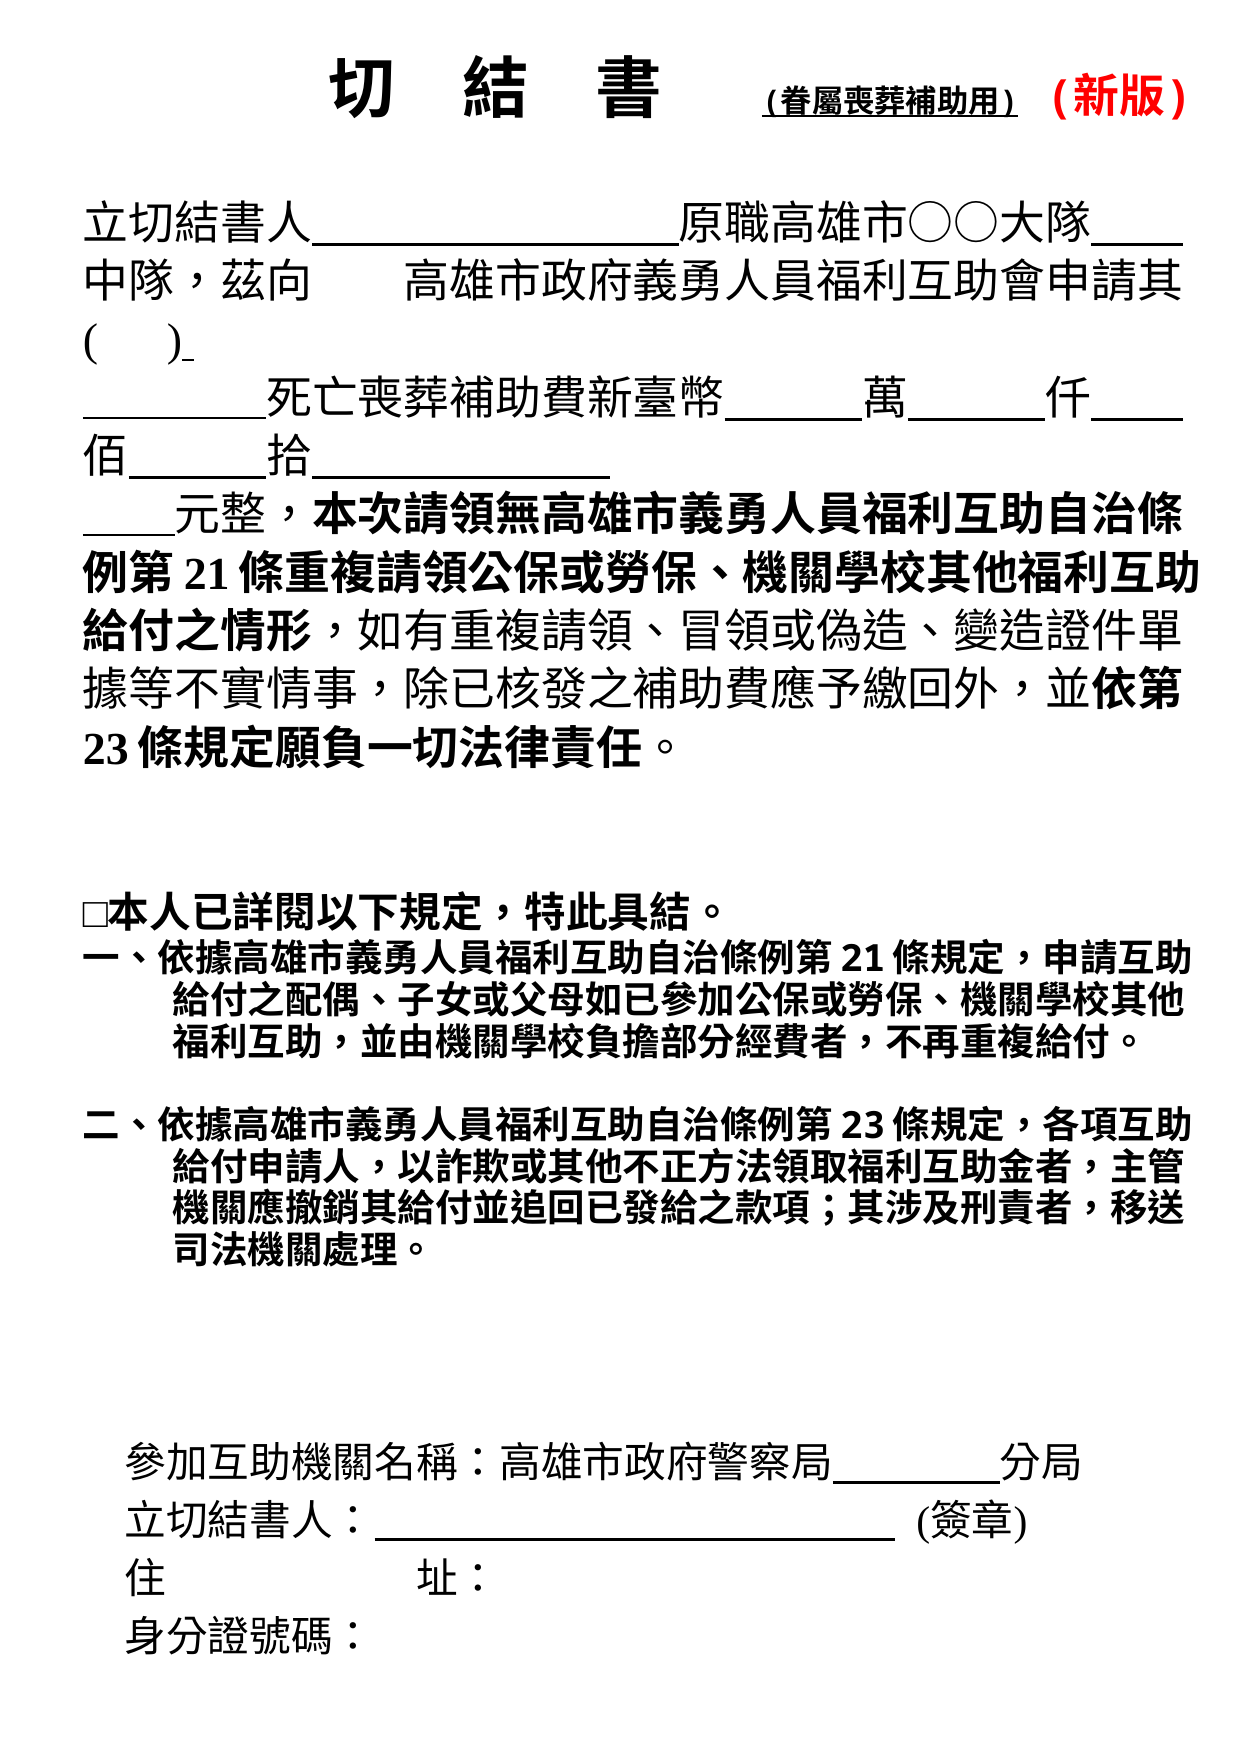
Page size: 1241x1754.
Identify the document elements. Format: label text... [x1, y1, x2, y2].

text 福利互助，並由機關學校負擔部分經費者，不再重複給付。 [83, 1022, 1205, 1063]
text 立切結書人 原職高雄市○○大隊 中隊，茲向 高雄市政府義勇人員福利互助會申請其 ( ) [83, 192, 1205, 367]
text 司法機關處理。 [83, 1230, 1205, 1272]
text 死亡喪葬補助費新臺幣 萬 仟 佰 拾 [83, 367, 1205, 484]
text □本人已詳閱以下規定，特此具結。 [83, 884, 1205, 938]
text 住 址： [83, 1547, 1205, 1605]
text 參加互助機關名稱：高雄市政府警察局 分局 [83, 1434, 1205, 1488]
text 身分證號碼： [83, 1605, 1205, 1663]
text 元整，本次請領無高雄市義勇人員福利互助自治條例第21條重複請領公保或勞保、機關學校其他福利互助給付之情形，如有重複請領、冒領或偽造、變造證件單據等不實情事，除已核發之補助費應予繳回外，並依第23條規定願負一切法律責任。 [83, 484, 1205, 776]
text 二、依據高雄市義勇人員福利互助自治條例第23條規定，各項互助 [83, 1105, 1205, 1147]
text 給付申請人，以詐欺或其他不正方法領取福利互助金者，主管 [83, 1147, 1205, 1188]
text 給付之配偶、子女或父母如已參加公保或勞保、機關學校其他 [83, 980, 1205, 1022]
text 立切結書人： (簽章) [83, 1488, 1205, 1547]
text 機關應撤銷其給付並追回已發給之款項；其涉及刑責者，移送 [83, 1188, 1205, 1230]
text 一、依據高雄市義勇人員福利互助自治條例第21條規定，申請互助 [83, 938, 1205, 980]
text 切 結 書 (眷屬喪葬補助用) (新版) [83, 59, 1205, 126]
